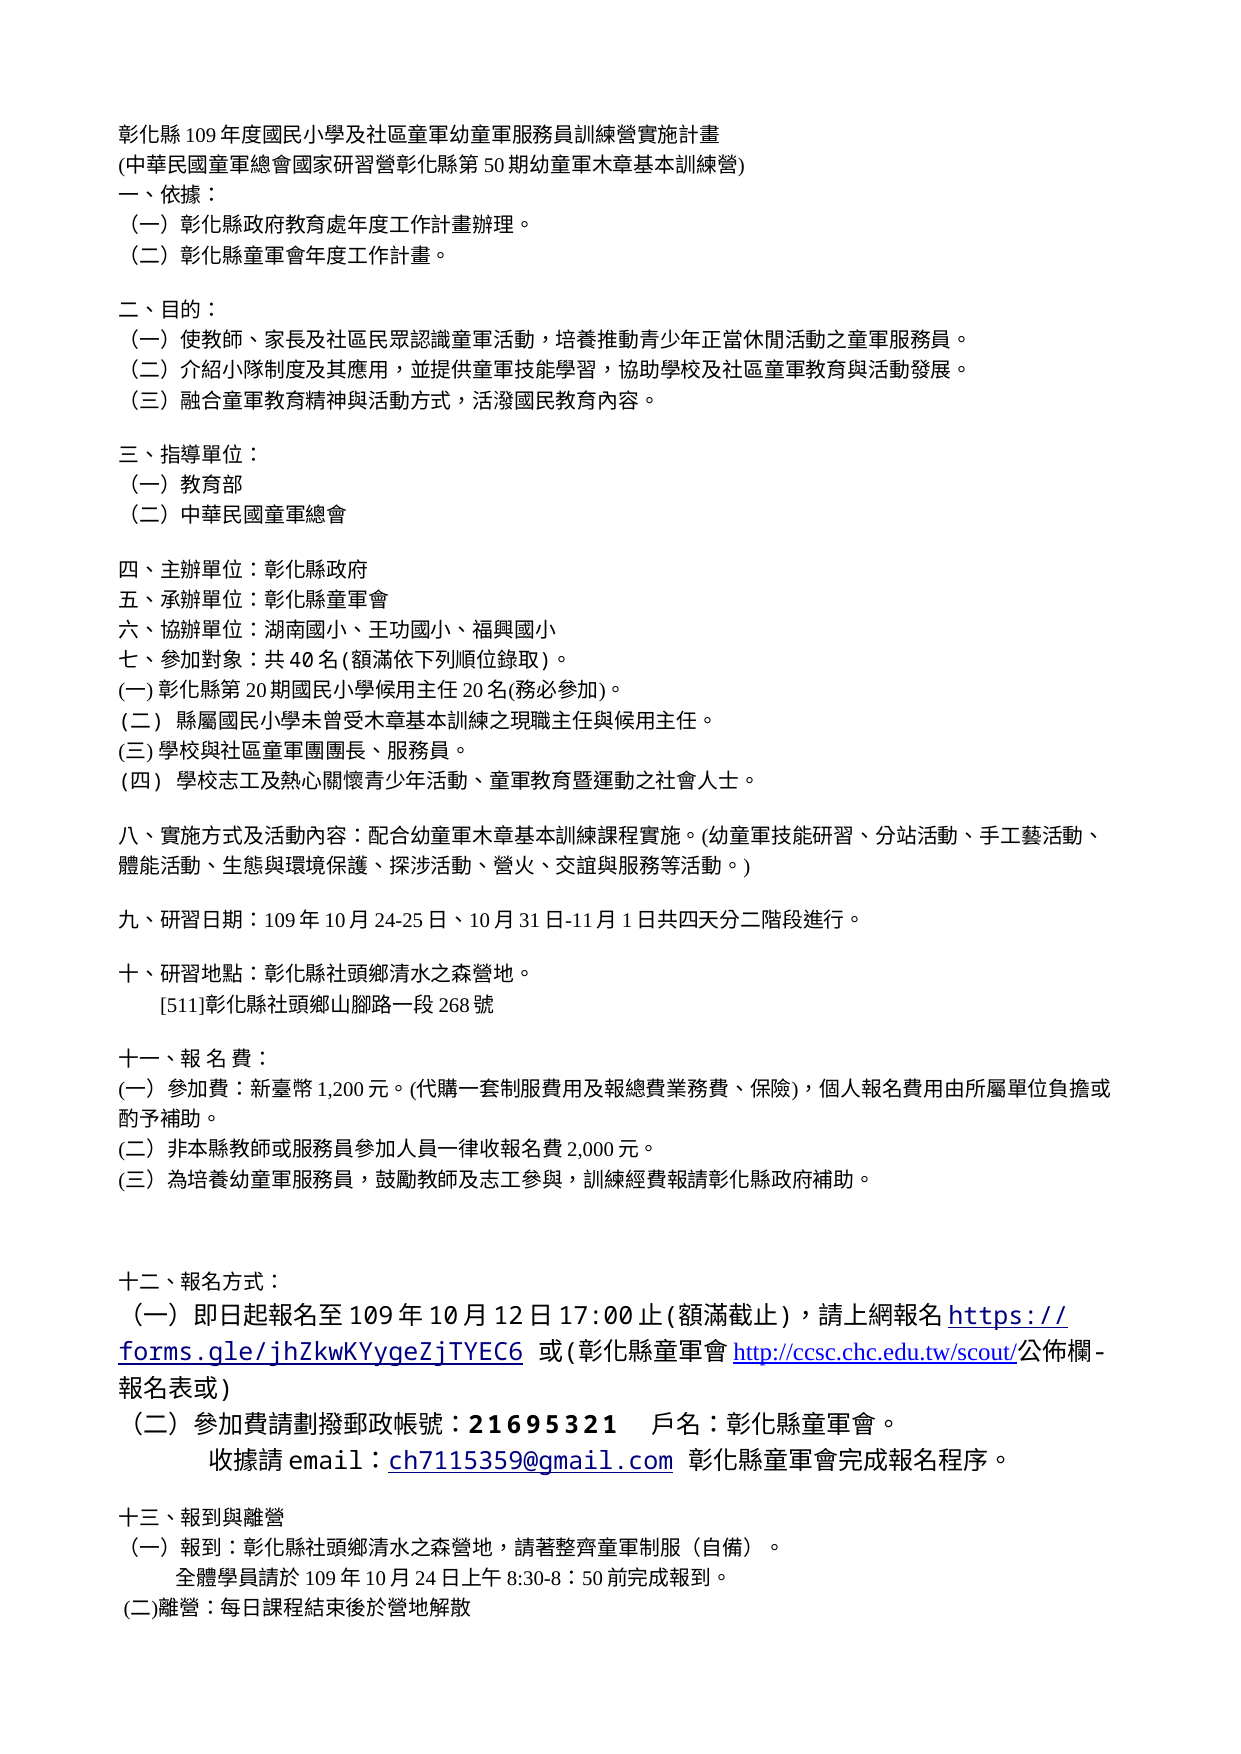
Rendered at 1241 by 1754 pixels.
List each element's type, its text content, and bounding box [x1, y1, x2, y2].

text 十二、報名方式： [118, 1265, 1122, 1296]
text （二）中華民國童軍總會 [118, 498, 1122, 529]
text 六、協辦單位：湖南國小、王功國小、福興國小 [118, 613, 1122, 643]
text [511]彰化縣社頭鄉山腳路一段268號 [118, 988, 1122, 1018]
text (中華民國童軍總會國家研習營彰化縣第50期幼童軍木章基本訓練營) [118, 148, 1122, 178]
text (二)離營：每日課程結束後於營地解散 [118, 1591, 1122, 1622]
text 二、目的： [118, 293, 1122, 323]
text 彰化縣109年度國民小學及社區童軍幼童軍服務員訓練營實施計畫 [118, 118, 1122, 148]
text (四) 學校志工及熱心關懷青少年活動、童軍教育暨運動之社會人士。 [118, 764, 1122, 795]
text （一）教育部 [118, 468, 1122, 498]
text (三）為培養幼童軍服務員，鼓勵教師及志工參與，訓練經費報請彰化縣政府補助。 [118, 1163, 1122, 1193]
text 四、主辦單位：彰化縣政府 [118, 553, 1122, 583]
text (二) 縣屬國民小學未曾受木章基本訓練之現職主任與候用主任。 [118, 704, 1122, 734]
text （二）參加費請劃撥郵政帳號：21695321 戶名：彰化縣童軍會。 [118, 1404, 1122, 1441]
text 一、依據： [118, 178, 1122, 209]
text 八、實施方式及活動內容：配合幼童軍木章基本訓練課程實施。(幼童軍技能研習、分站活動、手工藝活動、體能活動、生態與環境保護、探涉活動、營火、交誼與服務等活動。) [118, 819, 1122, 879]
text 收據請email：ch7115359@gmail.com 彰化縣童軍會完成報名程序。 [118, 1441, 1122, 1477]
text （一）使教師、家長及社區民眾認識童軍活動，培養推動青少年正當休閒活動之童軍服務員。 [118, 323, 1122, 354]
text 七、參加對象：共40名(額滿依下列順位錄取)。 [118, 643, 1122, 674]
text 九、研習日期：109年10月24-25日、10月31日-11月1日共四天分二階段進行。 [118, 903, 1122, 933]
text 三、指導單位： [118, 438, 1122, 468]
text 十、研習地點：彰化縣社頭鄉清水之森營地。 [118, 958, 1122, 988]
text （二）彰化縣童軍會年度工作計畫。 [118, 239, 1122, 269]
text （一）即日起報名至109年10月12日17:00止(額滿截止)，請上網報名https://forms.gle/jhZkwKYygeZjTYEC6 或(彰化縣童軍會http://ccsc.chc.edu.tw/scout/公佈欄-報名表或) [118, 1296, 1122, 1404]
text (一) 彰化縣第20期國民小學候用主任20名(務必參加)。 [118, 674, 1122, 704]
text 十一、報 名 費： [118, 1042, 1122, 1072]
text (二）非本縣教師或服務員參加人員一律收報名費2,000元。 [118, 1133, 1122, 1163]
text (三) 學校與社區童軍團團長、服務員。 [118, 734, 1122, 764]
text （二）介紹小隊制度及其應用，並提供童軍技能學習，協助學校及社區童軍教育與活動發展。 [118, 354, 1122, 384]
text （三）融合童軍教育精神與活動方式，活潑國民教育內容。 [118, 384, 1122, 414]
text （一）報到：彰化縣社頭鄉清水之森營地，請著整齊童軍制服（自備）。 [118, 1531, 1122, 1561]
text 全體學員請於109年10月24日上午8:30-8：50前完成報到。 [118, 1561, 1122, 1591]
text (一）參加費：新臺幣1,200元。(代購一套制服費用及報總費業務費、保險)，個人報名費用由所屬單位負擔或酌予補助。 [118, 1072, 1122, 1133]
text 十三、報到與離營 [118, 1501, 1122, 1531]
text （一）彰化縣政府教育處年度工作計畫辦理。 [118, 209, 1122, 239]
text 五、承辦單位：彰化縣童軍會 [118, 583, 1122, 613]
